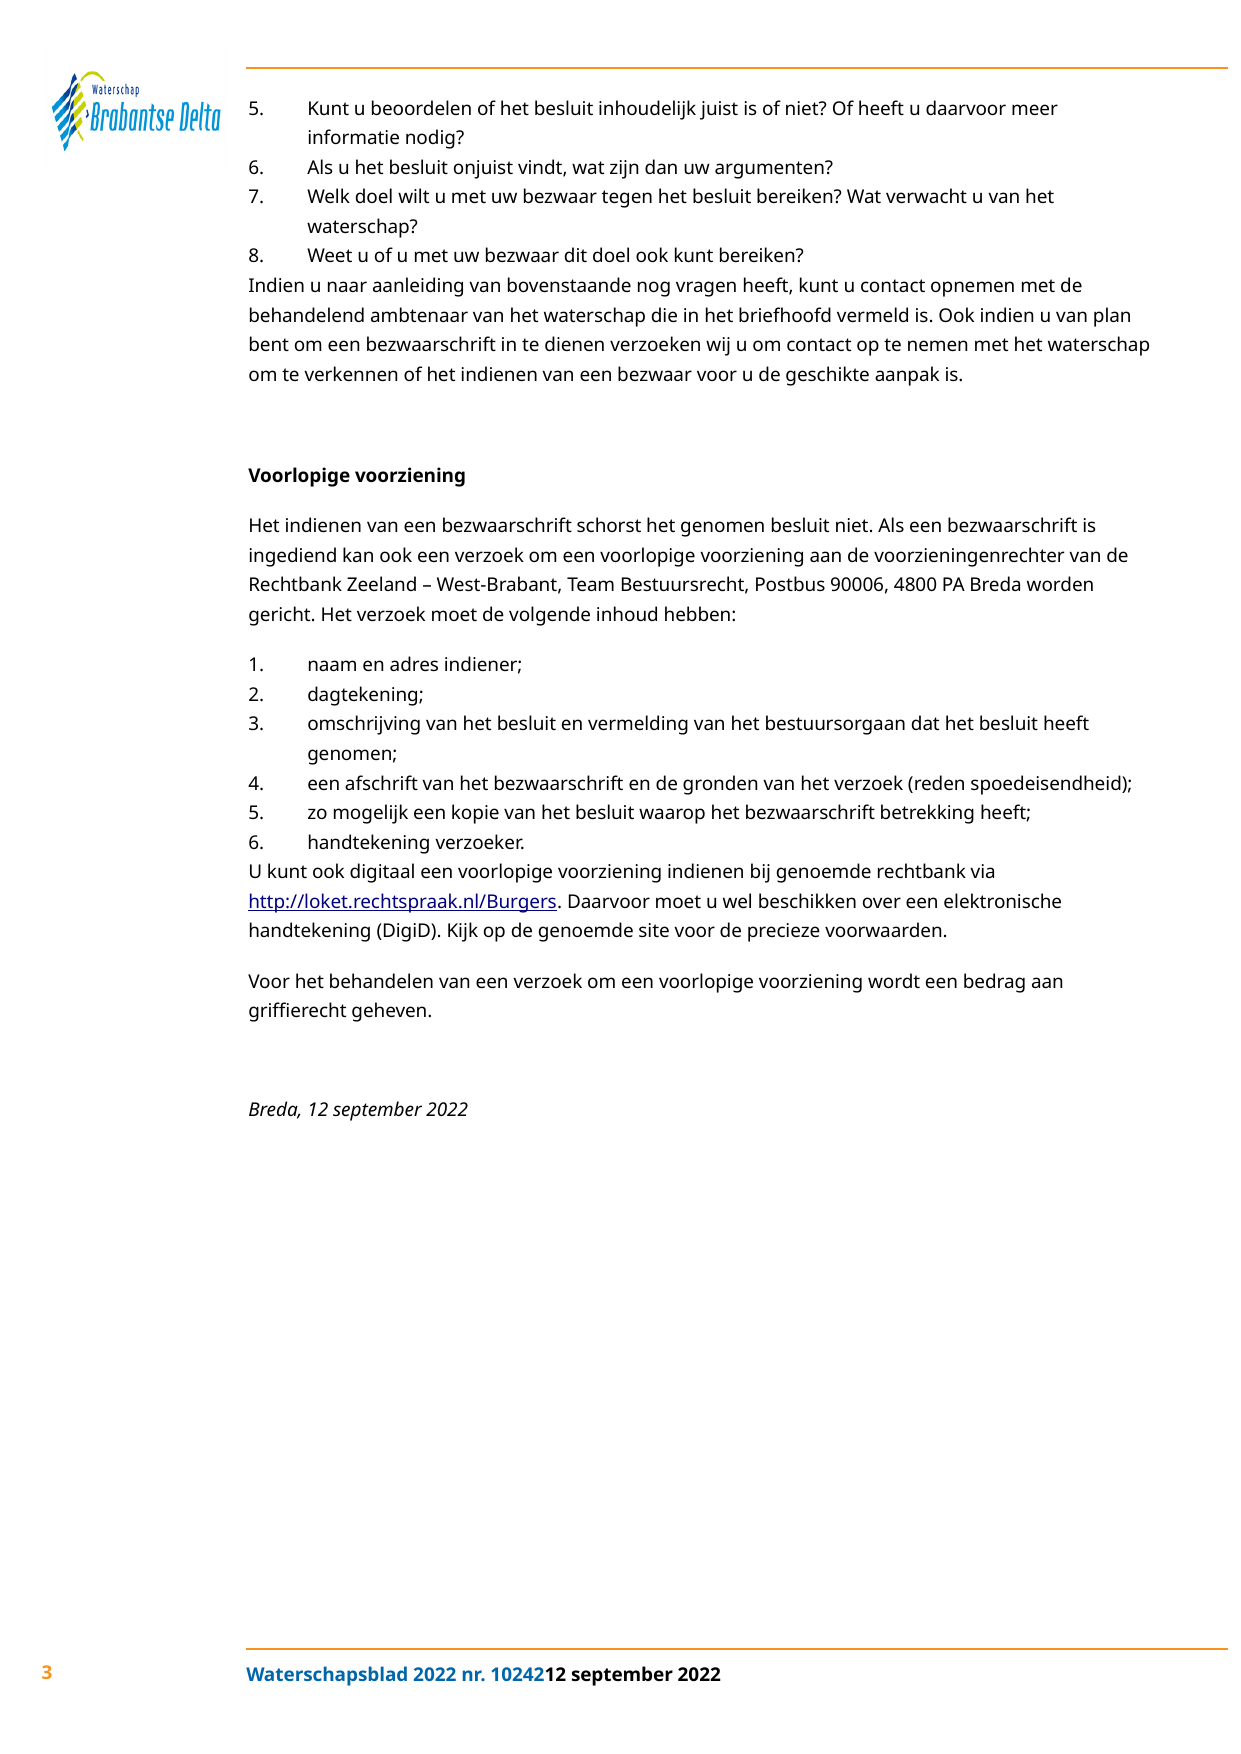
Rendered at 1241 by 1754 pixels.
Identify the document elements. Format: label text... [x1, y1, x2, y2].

list een afschrift van het bezwaarschrift en de gronden van het verzoek (reden spoedeisendheid); [248, 770, 1152, 796]
list Weet u of u met uw bezwaar dit doel ook kunt bereiken? [248, 243, 1152, 268]
list omschrijving van het besluit en vermelding van het bestuursorgaan dat het besluit heeft genomen; [248, 711, 1152, 766]
list Welk doel wilt u met uw bezwaar tegen het besluit bereiken? Wat verwacht u van het waterschap? [248, 183, 1152, 239]
list naam en adres indiener; [248, 651, 1152, 677]
list Als u het besluit onjuist vindt, wat zijn dan uw argumenten? [248, 154, 1152, 180]
list Kunt u beoordelen of het besluit inhoudelijk juist is of niet? Of heeft u daarvoor meer informatie nodig? [248, 95, 1152, 150]
text Indien u naar aanleiding van bovenstaande nog vragen heeft, kunt u contact opnemen met de behandelend ambtenaar van het waterschap die in het briefhoofd vermeld is. Ook indien u van plan bent om een bezwaarschrift in te dienen verzoeken wij u om contact op te nemen met het waterschap om te verkennen of het indienen van een bezwaar voor u de geschikte aanpak is. [248, 272, 1152, 387]
list handtekening verzoeker. [248, 829, 1152, 855]
list dagtekening; [248, 681, 1152, 707]
text Het indienen van een bezwaarschrift schorst het genomen besluit niet. Als een bezwaarschrift is ingediend kan ook een verzoek om een voorlopige voorziening aan de voorzieningenrechter van de Rechtbank Zeeland – West-Brabant, Team Bestuursrecht, Postbus 90006, 4800 PA Breda worden gericht. Het verzoek moet de volgende inhoud hebben: [248, 512, 1152, 627]
list zo mogelijk een kopie van het besluit waarop het bezwaarschrift betrekking heeft; [248, 799, 1152, 825]
text U kunt ook digitaal een voorlopige voorziening indienen bij genoemde rechtbank via http://loket.rechtspraak.nl/Burgers. Daarvoor moet u wel beschikken over een elektronische handtekening (DigiD). Kijk op de genoemde site voor de precieze voorwaarden. [248, 858, 1152, 943]
text Voor het behandelen van een verzoek om een voorlopige voorziening wordt een bedrag aan griffierecht geheven. [248, 968, 1152, 1023]
picture [41, 47, 231, 172]
text Breda, 12 september 2022 [248, 1096, 1152, 1122]
text Voorlopige voorziening [248, 462, 1152, 488]
